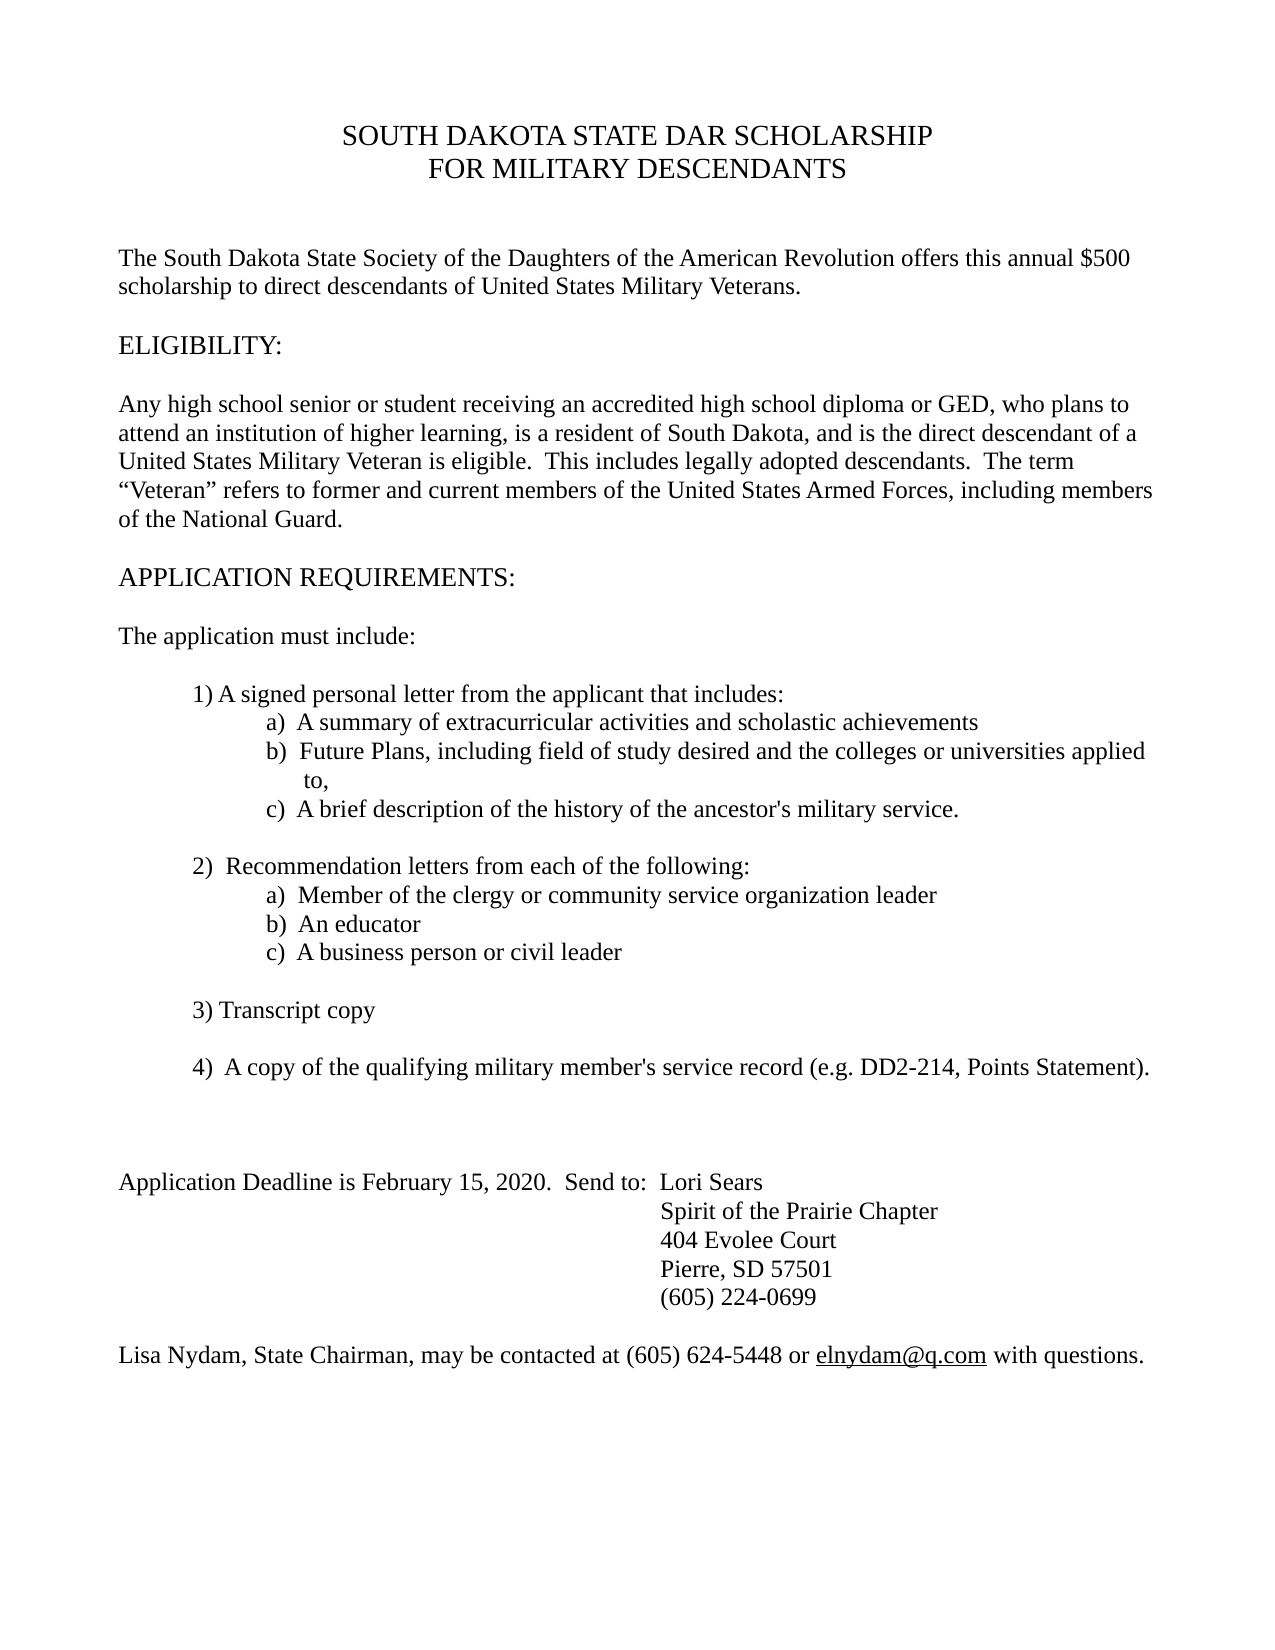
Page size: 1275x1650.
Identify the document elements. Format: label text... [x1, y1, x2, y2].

text 2) Recommendation letters from each of the following: [118, 851, 1157, 880]
text The application must include: [118, 621, 1157, 650]
text The South Dakota State Society of the Daughters of the American Revolution offers this annual $500 scholarship to direct descendants of United States Military Veterans. [118, 243, 1157, 300]
text (605) 224-0699 [118, 1282, 1157, 1311]
text 404 Evolee Court [118, 1225, 1157, 1254]
text APPLICATION REQUIREMENTS: [118, 561, 1157, 592]
text Spirit of the Prairie Chapter [118, 1196, 1157, 1225]
text c) A business person or civil leader [118, 937, 1157, 966]
text 3) Transcript copy [118, 995, 1157, 1024]
text 1) A signed personal letter from the applicant that includes: [118, 679, 1157, 707]
text c) A brief description of the history of the ancestor's military service. [118, 794, 1157, 822]
text 4) A copy of the qualifying military member's service record (e.g. DD2-214, Points Statement). [118, 1052, 1157, 1081]
text FOR MILITARY DESCENDANTS [118, 152, 1157, 185]
text b) An educator [118, 909, 1157, 937]
text a) A summary of extracurricular activities and scholastic achievements [118, 707, 1157, 736]
text Application Deadline is February 15, 2020. Send to: Lori Sears [118, 1167, 1157, 1196]
text a) Member of the clergy or community service organization leader [118, 880, 1157, 909]
text SOUTH DAKOTA STATE DAR SCHOLARSHIP [118, 118, 1157, 152]
text Any high school senior or student receiving an accredited high school diploma or GED, who plans to attend an institution of higher learning, is a resident of South Dakota, and is the direct descendant of a United States Military Veteran is eligible. This includes legally adopted descendants. The term “Veteran” refers to former and current members of the United States Armed Forces, including members of the National Guard. [118, 389, 1157, 533]
text b) Future Plans, including field of study desired and the colleges or universities applied to, [118, 736, 1157, 794]
text Pierre, SD 57501 [118, 1254, 1157, 1282]
text ELIGIBILITY: [118, 329, 1157, 360]
text Lisa Nydam, State Chairman, may be contacted at (605) 624-5448 or elnydam@q.com with questions. [118, 1340, 1157, 1369]
